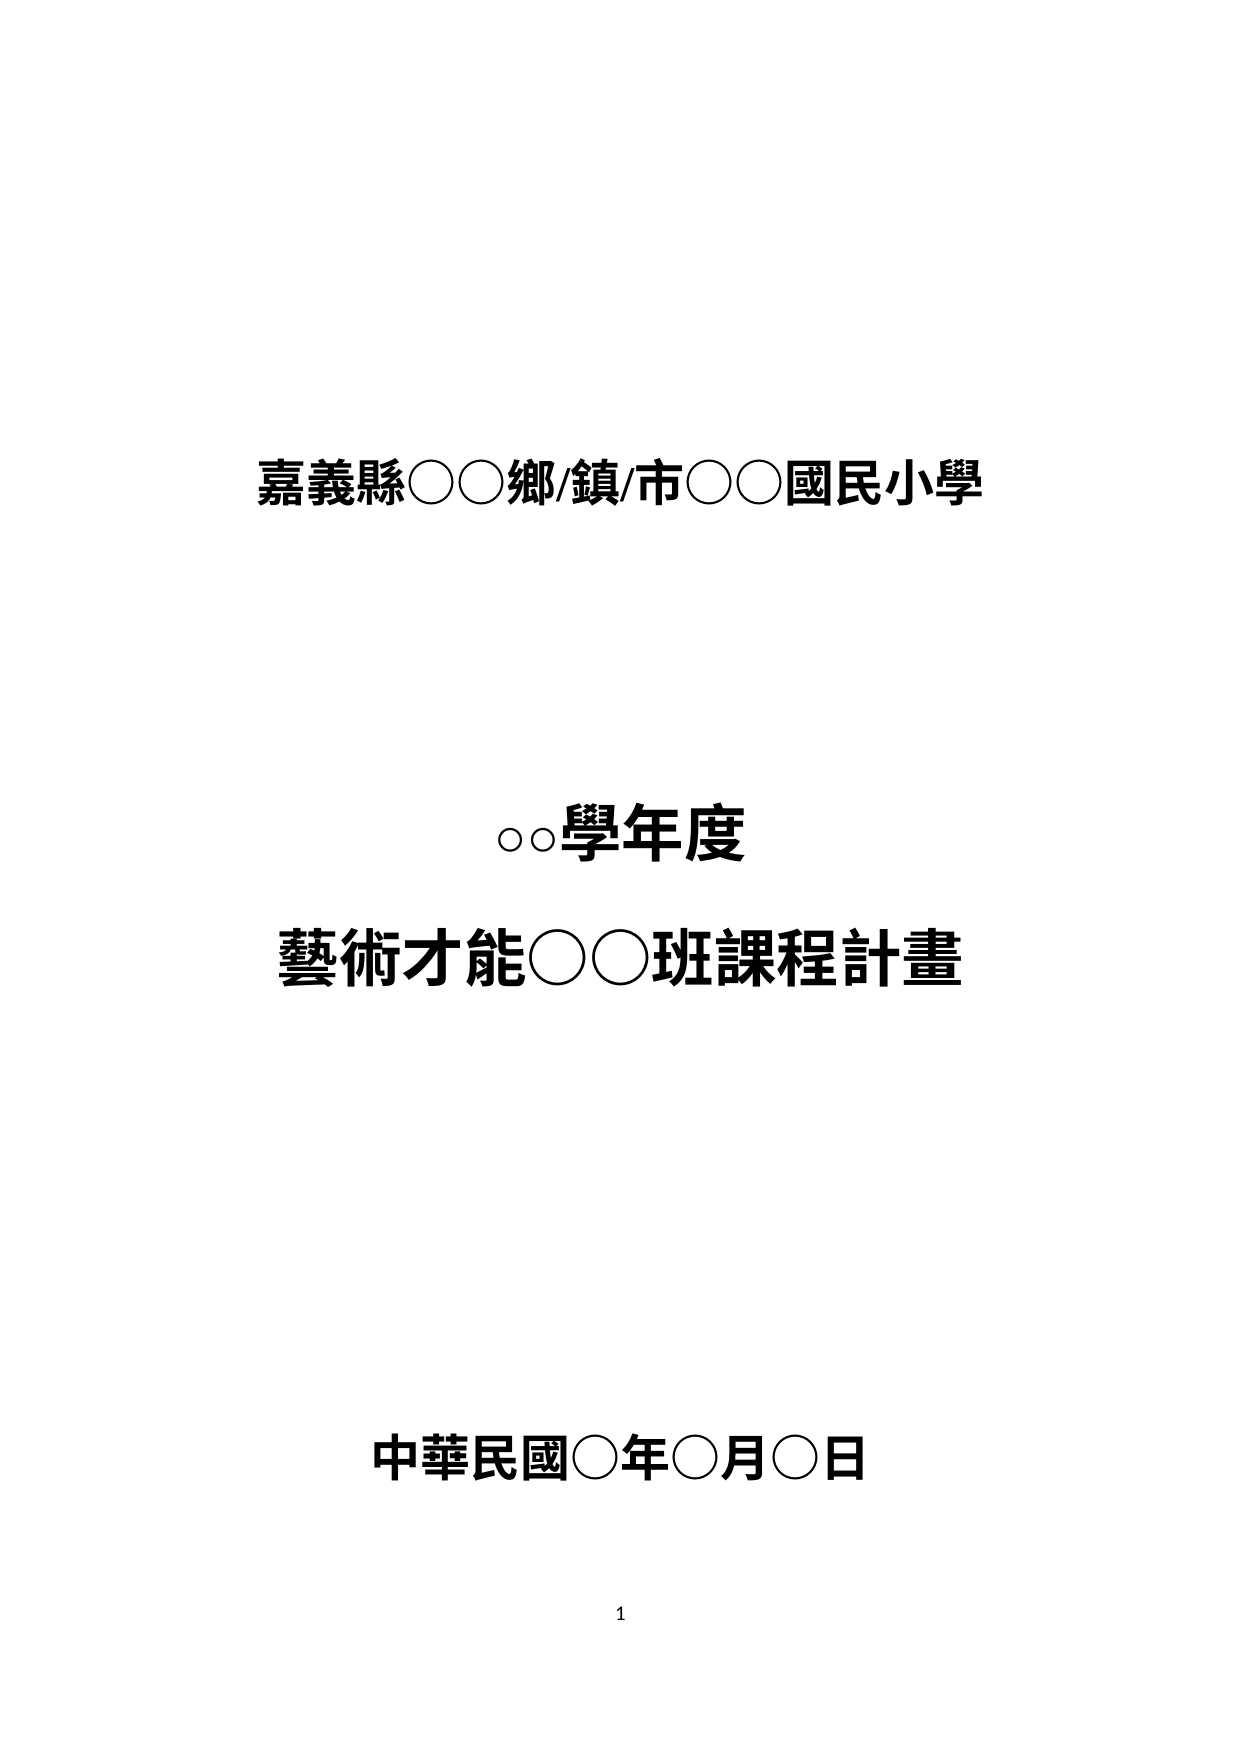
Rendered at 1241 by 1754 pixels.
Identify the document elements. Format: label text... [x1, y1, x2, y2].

text 藝術才能○○班課程計畫 [118, 882, 1122, 1007]
text ○○學年度 [118, 757, 1122, 882]
text 中華民國○年○月○日 [118, 1382, 1122, 1507]
text 嘉義縣○○鄉/鎮/市○○國民小學 [118, 407, 1122, 532]
